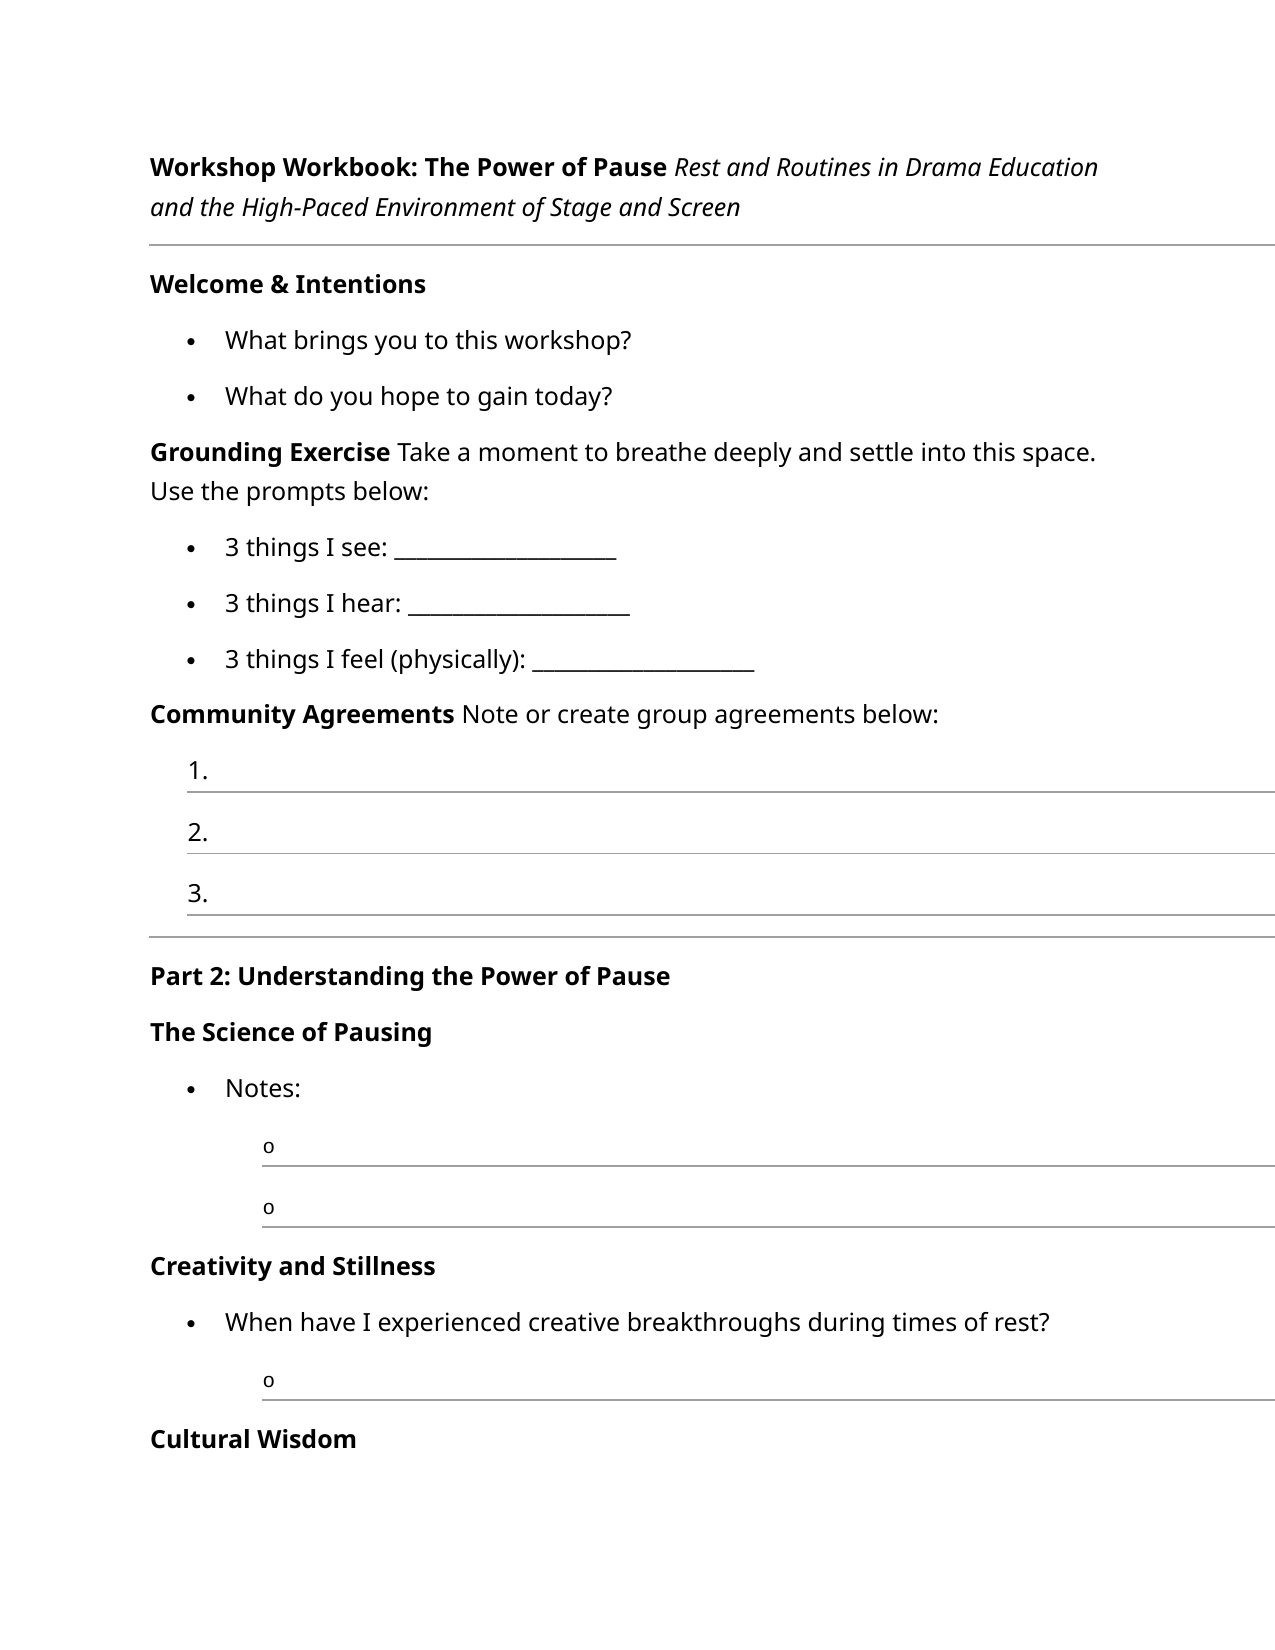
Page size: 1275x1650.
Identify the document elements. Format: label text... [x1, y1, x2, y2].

list When have I experienced creative breakthroughs during times of rest? [187, 1304, 1125, 1339]
text Grounding Exercise Take a moment to breathe deeply and settle into this space. Use the prompts below: [150, 434, 1125, 508]
list 3 things I see: ____________________ [187, 529, 1125, 564]
text Creativity and Stillness [150, 1249, 1125, 1283]
text Welcome & Intentions [150, 267, 1125, 301]
list 3 things I hear: ____________________ [187, 585, 1125, 619]
list 3 things I feel (physically): ____________________ [187, 641, 1125, 675]
list What brings you to this workshop? [187, 323, 1125, 357]
text Community Agreements Note or create group agreements below: [150, 697, 1125, 731]
text The Science of Pausing [150, 1014, 1125, 1049]
list What do you hope to gain today? [187, 379, 1125, 413]
text Workshop Workbook: The Power of Pause Rest and Routines in Drama Education and the High-Paced Environment of Stage and Screen [150, 150, 1125, 223]
text Cultural Wisdom [150, 1422, 1125, 1456]
text Part 2: Understanding the Power of Pause [150, 959, 1125, 993]
list Notes: [187, 1070, 1125, 1104]
